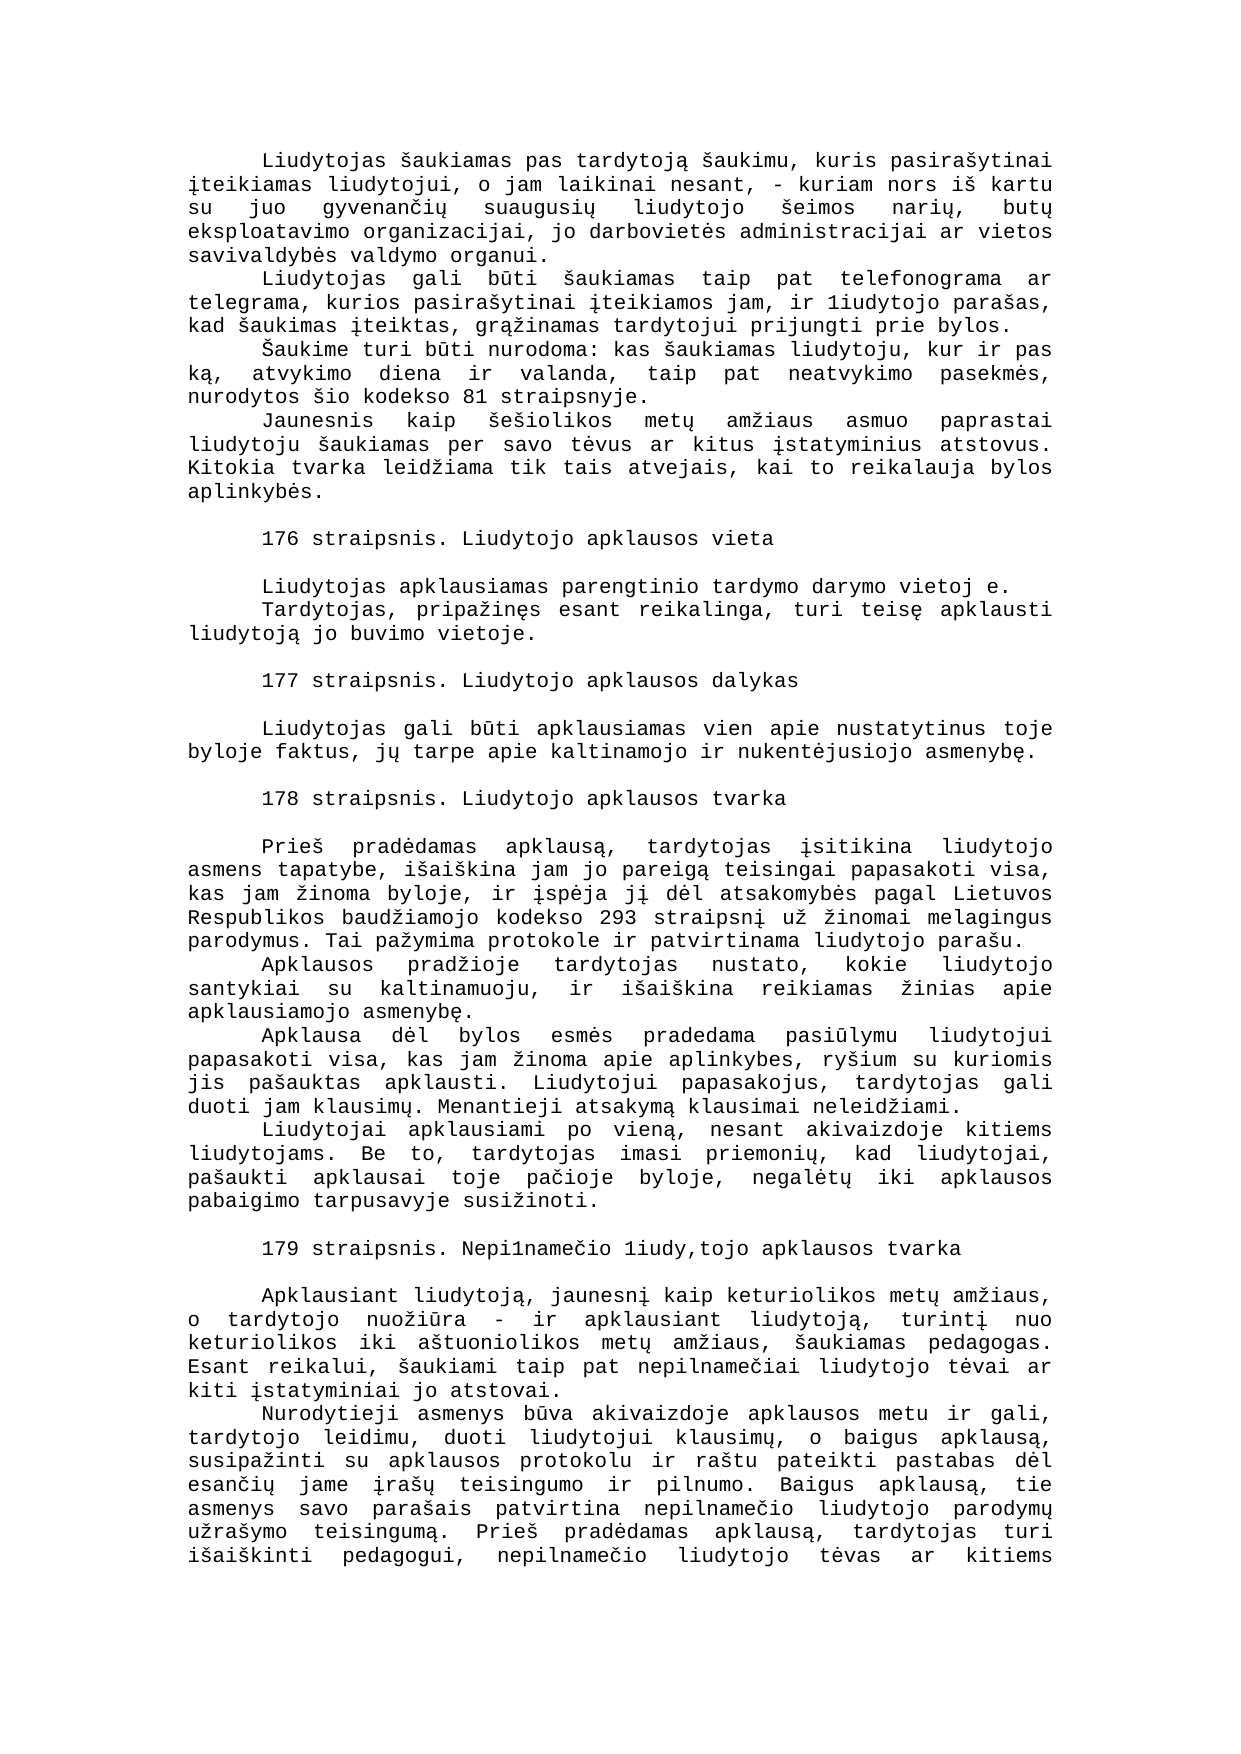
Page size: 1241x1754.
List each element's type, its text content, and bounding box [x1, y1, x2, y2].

text Liudytojai apklausiami po vieną, nesant akivaizdoje kitiems liudytojams. Be to, tardytojas imasi priemonių, kad liudytojai, pašaukti apklausai toje pačioje byloje, negalėtų iki apklausos pabaigimo tarpusavyje susižinoti. [187, 1119, 1053, 1214]
text Jaunesnis kaip šešiolikos metų amžiaus asmuo paprastai liudytoju šaukiamas per savo tėvus ar kitus įstatyminius atstovus. Kitokia tvarka leidžiama tik tais atvejais, kai to reikalauja bylos aplinkybės. [187, 410, 1053, 505]
text 178 straipsnis. Liudytojo apklausos tvarka [187, 788, 1053, 812]
text Apklausa dėl bylos esmės pradedama pasiūlymu liudytojui papasakoti visa, kas jam žinoma apie aplinkybes, ryšium su kuriomis jis pašauktas apklausti. Liudytojui papasakojus, tardytojas gali duoti jam klausimų. Menantieji atsakymą klausimai neleidžiami. [187, 1025, 1053, 1119]
text 179 straipsnis. Nepi1namečio 1iudy,tojo apklausos tvarka [187, 1238, 1053, 1261]
text 177 straipsnis. Liudytojo apklausos dalykas [187, 670, 1053, 694]
text Nurodytieji asmenys būva akivaizdoje apklausos metu ir gali, tardytojo leidimu, duoti liudytojui klausimų, o baigus apklausą, susipažinti su apklausos protokolu ir raštu pateikti pastabas dėl esančių jame įrašų teisingumo ir pilnumo. Baigus apklausą, tie asmenys savo parašais patvirtina nepilnamečio liudytojo parodymų užrašymo teisingumą. Prieš pradėdamas apklausą, tardytojas turi išaiškinti pedagogui, nepilnamečio liudytojo tėvas ar kitiems [187, 1403, 1053, 1569]
text Tardytojas, pripažinęs esant reikalinga, turi teisę apklausti liudytoją jo buvimo vietoje. [187, 599, 1053, 647]
text Liudytojas apklausiamas parengtinio tardymo darymo vietoj e. [187, 576, 1053, 599]
text Apklausos pradžioje tardytojas nustato, kokie liudytojo santykiai su kaltinamuoju, ir išaiškina reikiamas žinias apie apklausiamojo asmenybę. [187, 954, 1053, 1025]
text Liudytojas gali būti apklausiamas vien apie nustatytinus toje byloje faktus, jų tarpe apie kaltinamojo ir nukentėjusiojo asmenybę. [187, 717, 1053, 765]
text Liudytojas šaukiamas pas tardytoją šaukimu, kuris pasirašytinai įteikiamas liudytojui, o jam laikinai nesant, - kuriam nors iš kartu su juo gyvenančių suaugusių liudytojo šeimos narių, butų eksploatavimo organizacijai, jo darbovietės administracijai ar vietos savivaldybės valdymo organui. [187, 150, 1053, 268]
text Prieš pradėdamas apklausą, tardytojas įsitikina liudytojo asmens tapatybe, išaiškina jam jo pareigą teisingai papasakoti visa, kas jam žinoma byloje, ir įspėja jį dėl atsakomybės pagal Lietuvos Respublikos baudžiamojo kodekso 293 straipsnį už žinomai melagingus parodymus. Tai pažymima protokole ir patvirtinama liudytojo parašu. [187, 836, 1053, 954]
text 176 straipsnis. Liudytojo apklausos vieta [187, 528, 1053, 552]
text Šaukime turi būti nurodoma: kas šaukiamas liudytoju, kur ir pas ką, atvykimo diena ir valanda, taip pat neatvykimo pasekmės, nurodytos šio kodekso 81 straipsnyje. [187, 339, 1053, 410]
text Liudytojas gali būti šaukiamas taip pat telefonograma ar telegrama, kurios pasirašytinai įteikiamos jam, ir 1iudytojo parašas, kad šaukimas įteiktas, grąžinamas tardytojui prijungti prie bylos. [187, 268, 1053, 339]
text Apklausiant liudytoją, jaunesnį kaip keturiolikos metų amžiaus, o tardytojo nuožiūra - ir apklausiant liudytoją, turintį nuo keturiolikos iki aštuoniolikos metų amžiaus, šaukiamas pedagogas. Esant reikalui, šaukiami taip pat nepilnamečiai liudytojo tėvai ar kiti įstatyminiai jo atstovai. [187, 1285, 1053, 1403]
